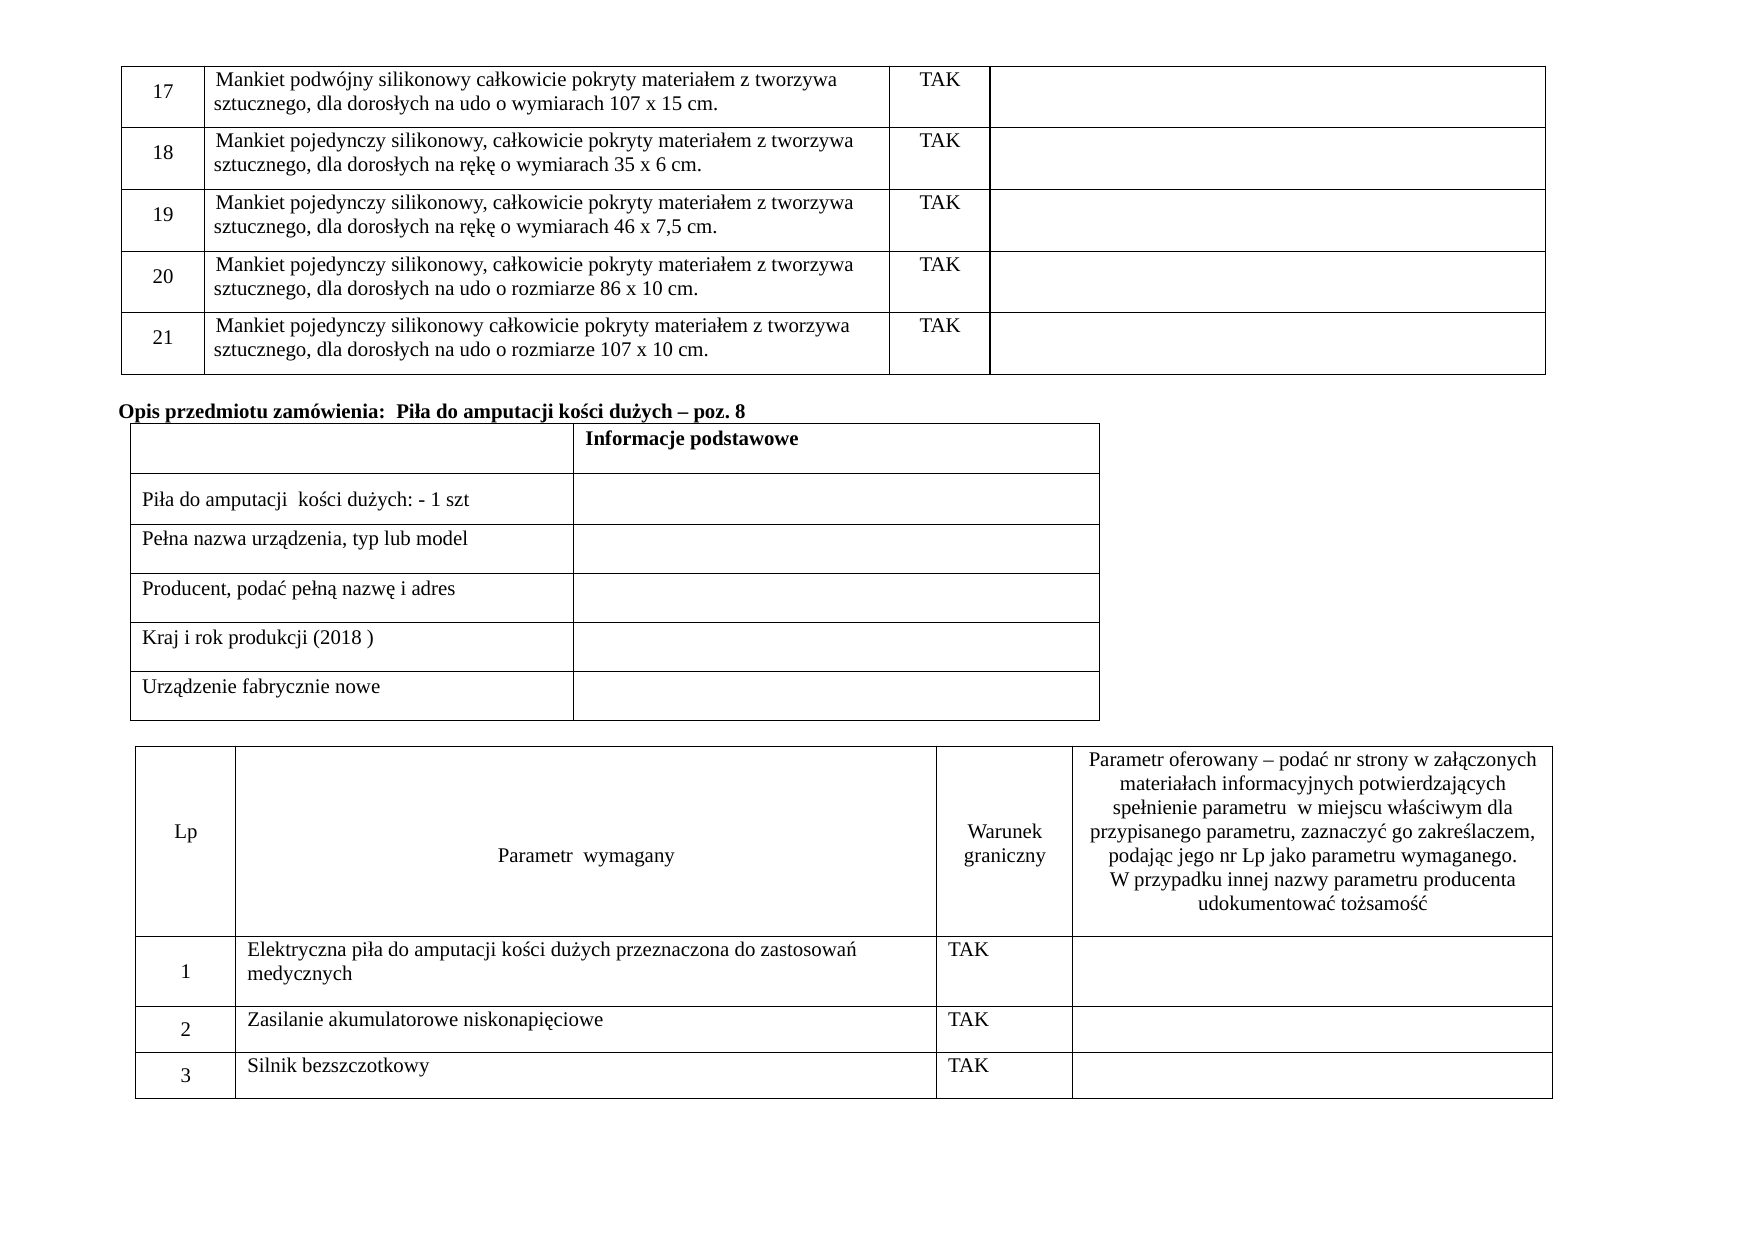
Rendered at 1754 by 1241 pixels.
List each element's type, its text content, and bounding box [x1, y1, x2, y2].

table_cell TAK [890, 252, 989, 312]
table_cell Producent, podać pełną nazwę i adres [131, 574, 573, 622]
table_cell [1073, 1053, 1552, 1098]
table_cell Piła do amputacji kości dużych: - 1 szt [131, 474, 573, 523]
table_cell Mankiet pojedynczy silikonowy, całkowicie pokryty materiałem z tworzywa sztucznego, dla dorosłych na udo o rozmiarze 86 x 10 cm. [205, 252, 889, 312]
table_cell Elektryczna piła do amputacji kości dużych przeznaczona do zastosowań medycznych [236, 937, 936, 1006]
table_header [131, 424, 573, 472]
table_cell Mankiet pojedynczy silikonowy, całkowicie pokryty materiałem z tworzywa sztucznego, dla dorosłych na rękę o wymiarach 35 x 6 cm. [205, 128, 889, 189]
table_header Warunek graniczny [937, 747, 1072, 936]
table_cell TAK [890, 128, 989, 189]
table_cell Urządzenie fabrycznie nowe [131, 672, 573, 720]
table_cell 1 [136, 937, 235, 1006]
table_cell TAK [890, 190, 989, 251]
table_cell [991, 252, 1545, 312]
table_cell [991, 67, 1545, 127]
table_cell TAK [937, 937, 1072, 1006]
table_cell Mankiet pojedynczy silikonowy, całkowicie pokryty materiałem z tworzywa sztucznego, dla dorosłych na rękę o wymiarach 46 x 7,5 cm. [205, 190, 889, 251]
table_cell TAK [890, 313, 989, 374]
table_cell [1073, 1007, 1552, 1052]
table_cell [574, 474, 1099, 523]
table_cell 2 [136, 1007, 235, 1052]
table_header Informacje podstawowe [574, 424, 1099, 472]
table_header Parametr wymagany [236, 747, 936, 936]
table_cell Silnik bezszczotkowy [236, 1053, 936, 1098]
table_cell [574, 672, 1099, 720]
table_cell [991, 190, 1545, 251]
table_cell 17 [122, 67, 204, 127]
table_cell 3 [136, 1053, 235, 1098]
table_cell Zasilanie akumulatorowe niskonapięciowe [236, 1007, 936, 1052]
table_cell [1073, 937, 1552, 1006]
table_cell Mankiet podwójny silikonowy całkowicie pokryty materiałem z tworzywa sztucznego, dla dorosłych na udo o wymiarach 107 x 15 cm. [205, 67, 889, 127]
table_cell [991, 313, 1545, 374]
table_cell [574, 574, 1099, 622]
table_cell TAK [937, 1053, 1072, 1098]
table_header Lp [136, 747, 235, 936]
table_cell TAK [937, 1007, 1072, 1052]
table_cell 20 [122, 252, 204, 312]
table_cell 19 [122, 190, 204, 251]
table_cell 18 [122, 128, 204, 189]
table_cell Mankiet pojedynczy silikonowy całkowicie pokryty materiałem z tworzywa sztucznego, dla dorosłych na udo o rozmiarze 107 x 10 cm. [205, 313, 889, 374]
table_cell Kraj i rok produkcji (2018 ) [131, 623, 573, 671]
table_cell Pełna nazwa urządzenia, typ lub model [131, 525, 573, 573]
table_cell [991, 128, 1545, 189]
table_cell TAK [890, 67, 989, 127]
table_cell [574, 623, 1099, 671]
table_header Parametr oferowany – podać nr strony w załączonych materiałach informacyjnych potwierdzających spełnienie parametru w miejscu właściwym dla przypisanego parametru, zaznaczyć go zakreślaczem, podając jego nr Lp jako parametru wymaganego. W przypadku innej nazwy parametru producenta udokumentować tożsamość [1073, 747, 1552, 936]
table_cell [574, 525, 1099, 573]
table_cell 21 [122, 313, 204, 374]
text Opis przedmiotu zamówienia: Piła do amputacji kości dużych – poz. 8 [118, 399, 1636, 423]
